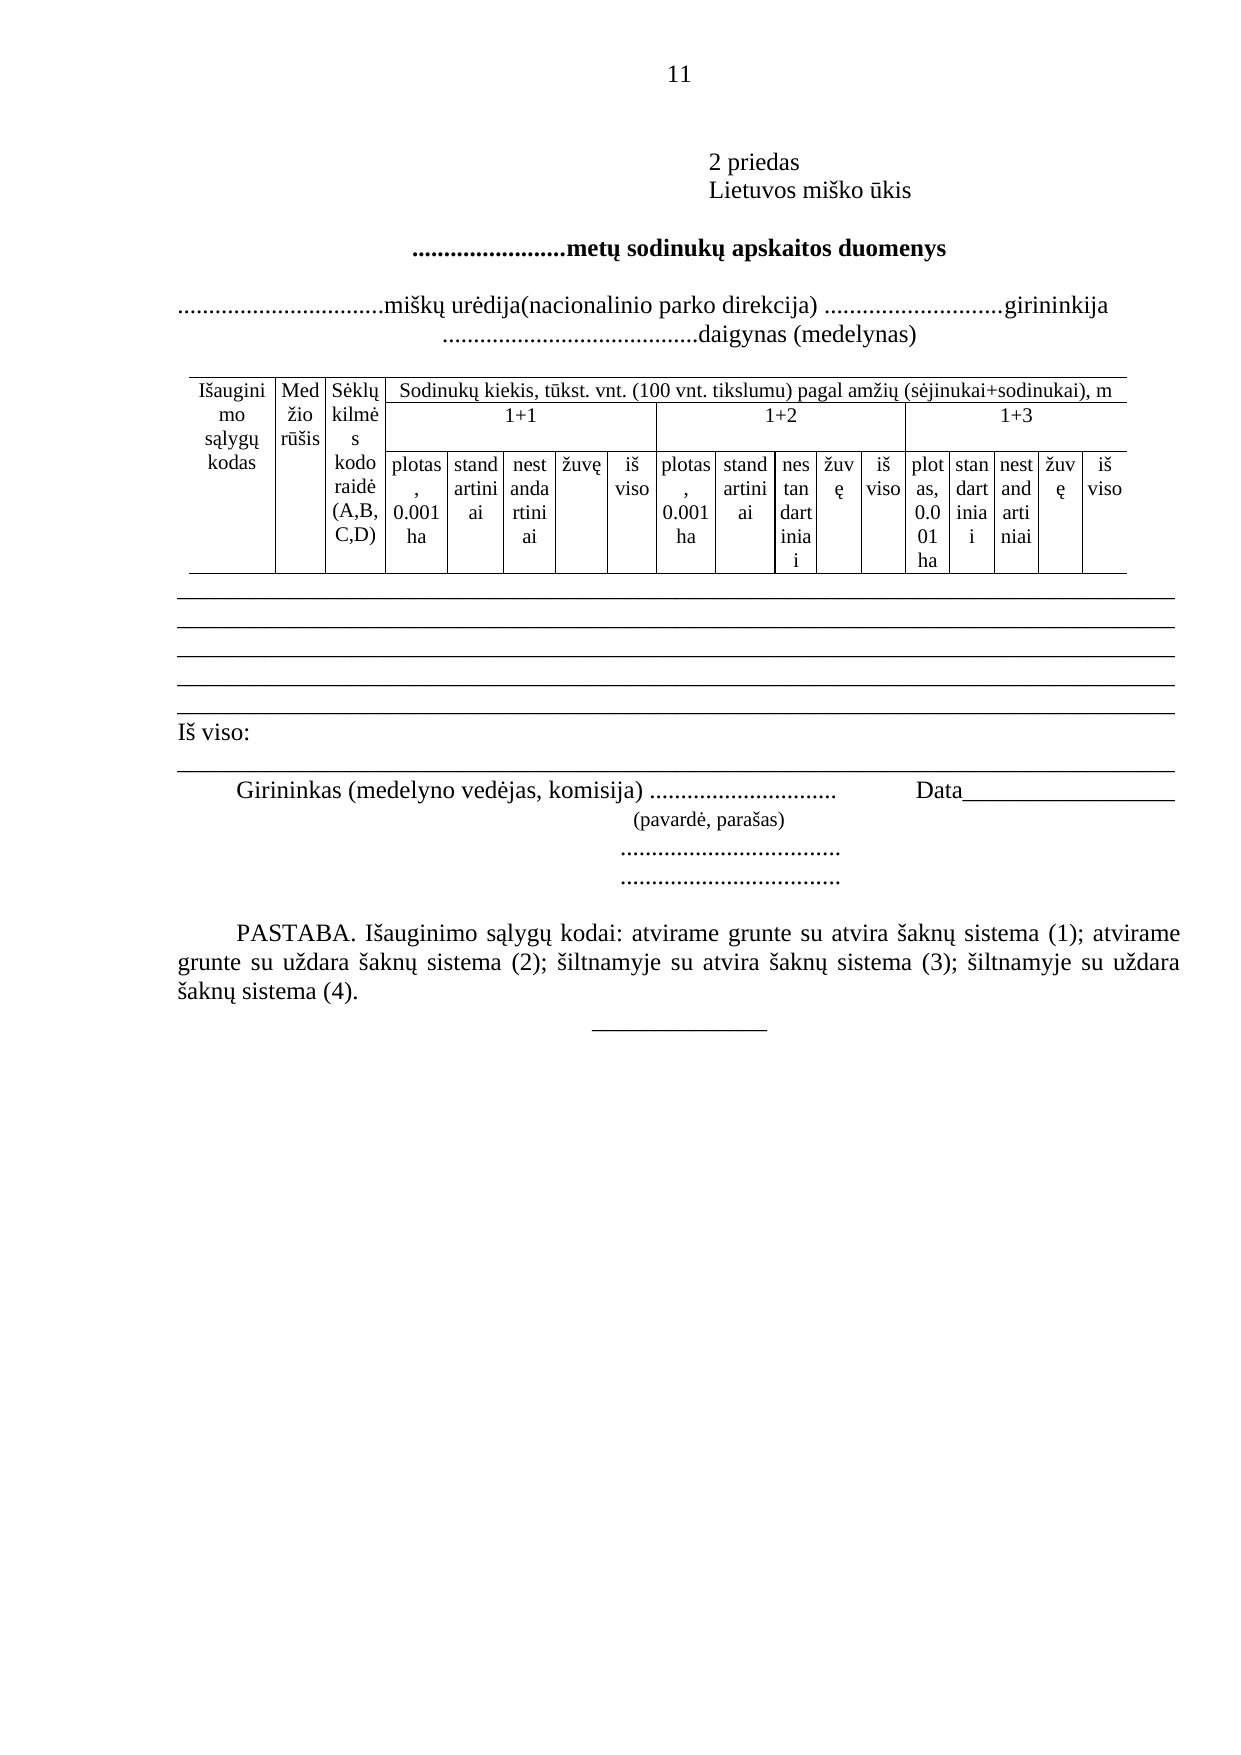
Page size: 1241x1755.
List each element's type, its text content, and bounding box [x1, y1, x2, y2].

table_cell 1+1 [386, 403, 656, 451]
table_header Sodinukų kiekis, tūkst. vnt. (100 vnt. tikslumu) pagal amžių (sėjinukai+sodinukai), m [386, 378, 1127, 402]
table_header Išauginimo sąlygų kodas [189, 378, 275, 572]
text (pavardė, parašas) [177, 803, 1181, 832]
table_cell žuvę [556, 452, 607, 572]
table_cell žuvę [1039, 452, 1082, 572]
text .........................................daigynas (medelynas) [177, 319, 1181, 348]
table_cell standartiniai [950, 452, 994, 572]
text Lietuvos miško ūkis [177, 176, 1181, 204]
text metų sodinukų apskaitos duomenys [177, 233, 1181, 262]
text Iš viso: [177, 717, 1181, 746]
table_cell nestandartiniai [504, 452, 555, 572]
text miškų urėdija(nacionalinio parko direkcija) girininkija [177, 291, 1181, 319]
table_cell nestandartiniai [995, 452, 1038, 572]
table_cell 1+3 [906, 403, 1127, 451]
table_cell iš viso [1083, 452, 1127, 572]
table_header Sėklų kilmės kodo raidė (A,B, C,D) [326, 378, 385, 572]
table_header Medžio rūšis [276, 378, 325, 572]
text ______________ [177, 1005, 1181, 1033]
text Girininkas (medelyno vedėjas, komisija) .............................. Data [177, 775, 1181, 803]
table_cell 1+2 [657, 403, 905, 451]
table_cell nestandartiniai [776, 452, 816, 572]
text 2 priedas [177, 147, 1181, 176]
text PASTABA. Išauginimo sąlygų kodai: atvirame grunte su atvira šaknų sistema (1); atvirame grunte su uždara šaknų sistema (2); šiltnamyje su atvira šaknų sistema (3); šiltnamyje su uždara šaknų sistema (4). [177, 918, 1181, 1005]
table_cell standartiniai [448, 452, 503, 572]
table_cell plotas, 0.001 ha [386, 452, 447, 572]
table_cell standartiniai [716, 452, 774, 572]
table_cell žuvę [817, 452, 861, 572]
table_cell iš viso [862, 452, 905, 572]
table_cell iš viso [608, 452, 656, 572]
table_cell plotas, 0.001 ha [906, 452, 949, 572]
table_cell plotas, 0.001 ha [657, 452, 715, 572]
